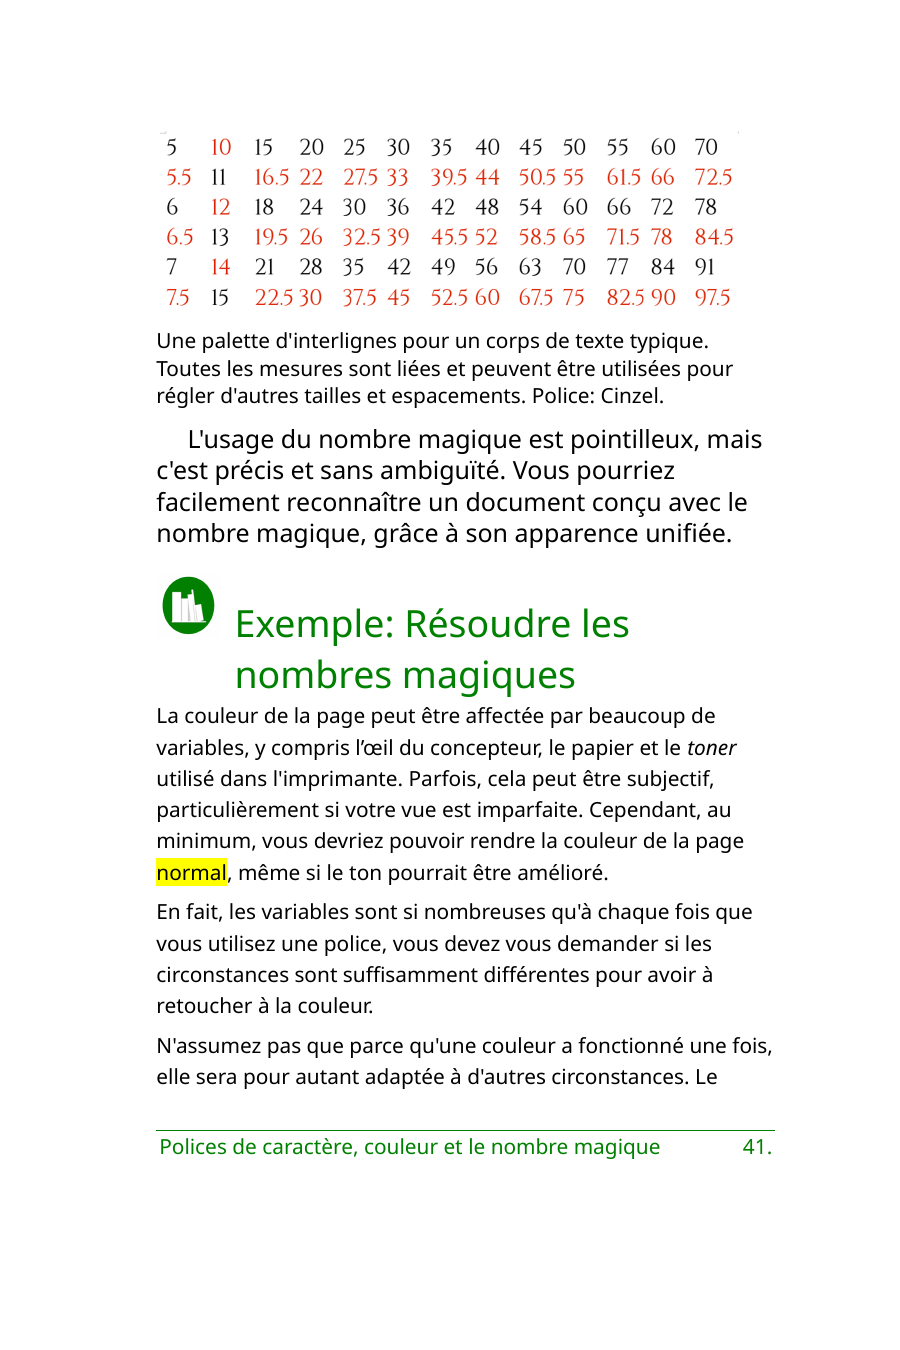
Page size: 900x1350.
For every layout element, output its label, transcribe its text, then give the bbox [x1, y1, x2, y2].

text La couleur de la page peut être affectée par beaucoup de variables, y compris l’œil du concepteur, le papier et le toner utilisé dans l'imprimante. Parfois, cela peut être subjectif, particulièrement si votre vue est imparfaite. Cependant, au minimum, vous devriez pouvoir rendre la couleur de la page normal, même si le ton pourrait être amélioré. [156, 699, 775, 886]
table_cell Une palette d'interlignes pour un corps de texte typique. Toutes les mesures sont liées et peuvent être utilisées pour régler d'autres tailles et espacements. Police: Cinzel. [156, 319, 775, 408]
picture [157, 574, 220, 637]
text N'assumez pas que parce qu'une couleur a fonctionné une fois, elle sera pour autant adaptée à d'autres circonstances. Le [156, 1028, 775, 1091]
table_header [156, 125, 775, 319]
text En fait, les variables sont si nombreuses qu'à chaque fois que vous utilisez une police, vous devez vous demander si les circonstances sont suffisamment différentes pour avoir à retoucher à la couleur. [156, 895, 775, 1020]
subtitle Exemple: Résoudre les nombres magiques [156, 573, 775, 699]
picture [156, 125, 740, 318]
text L'usage du nombre magique est pointilleux, mais c'est précis et sans ambiguïté. Vous pourriez facilement reconnaître un document conçu avec le nombre magique, grâce à son apparence unifiée. [156, 423, 775, 548]
